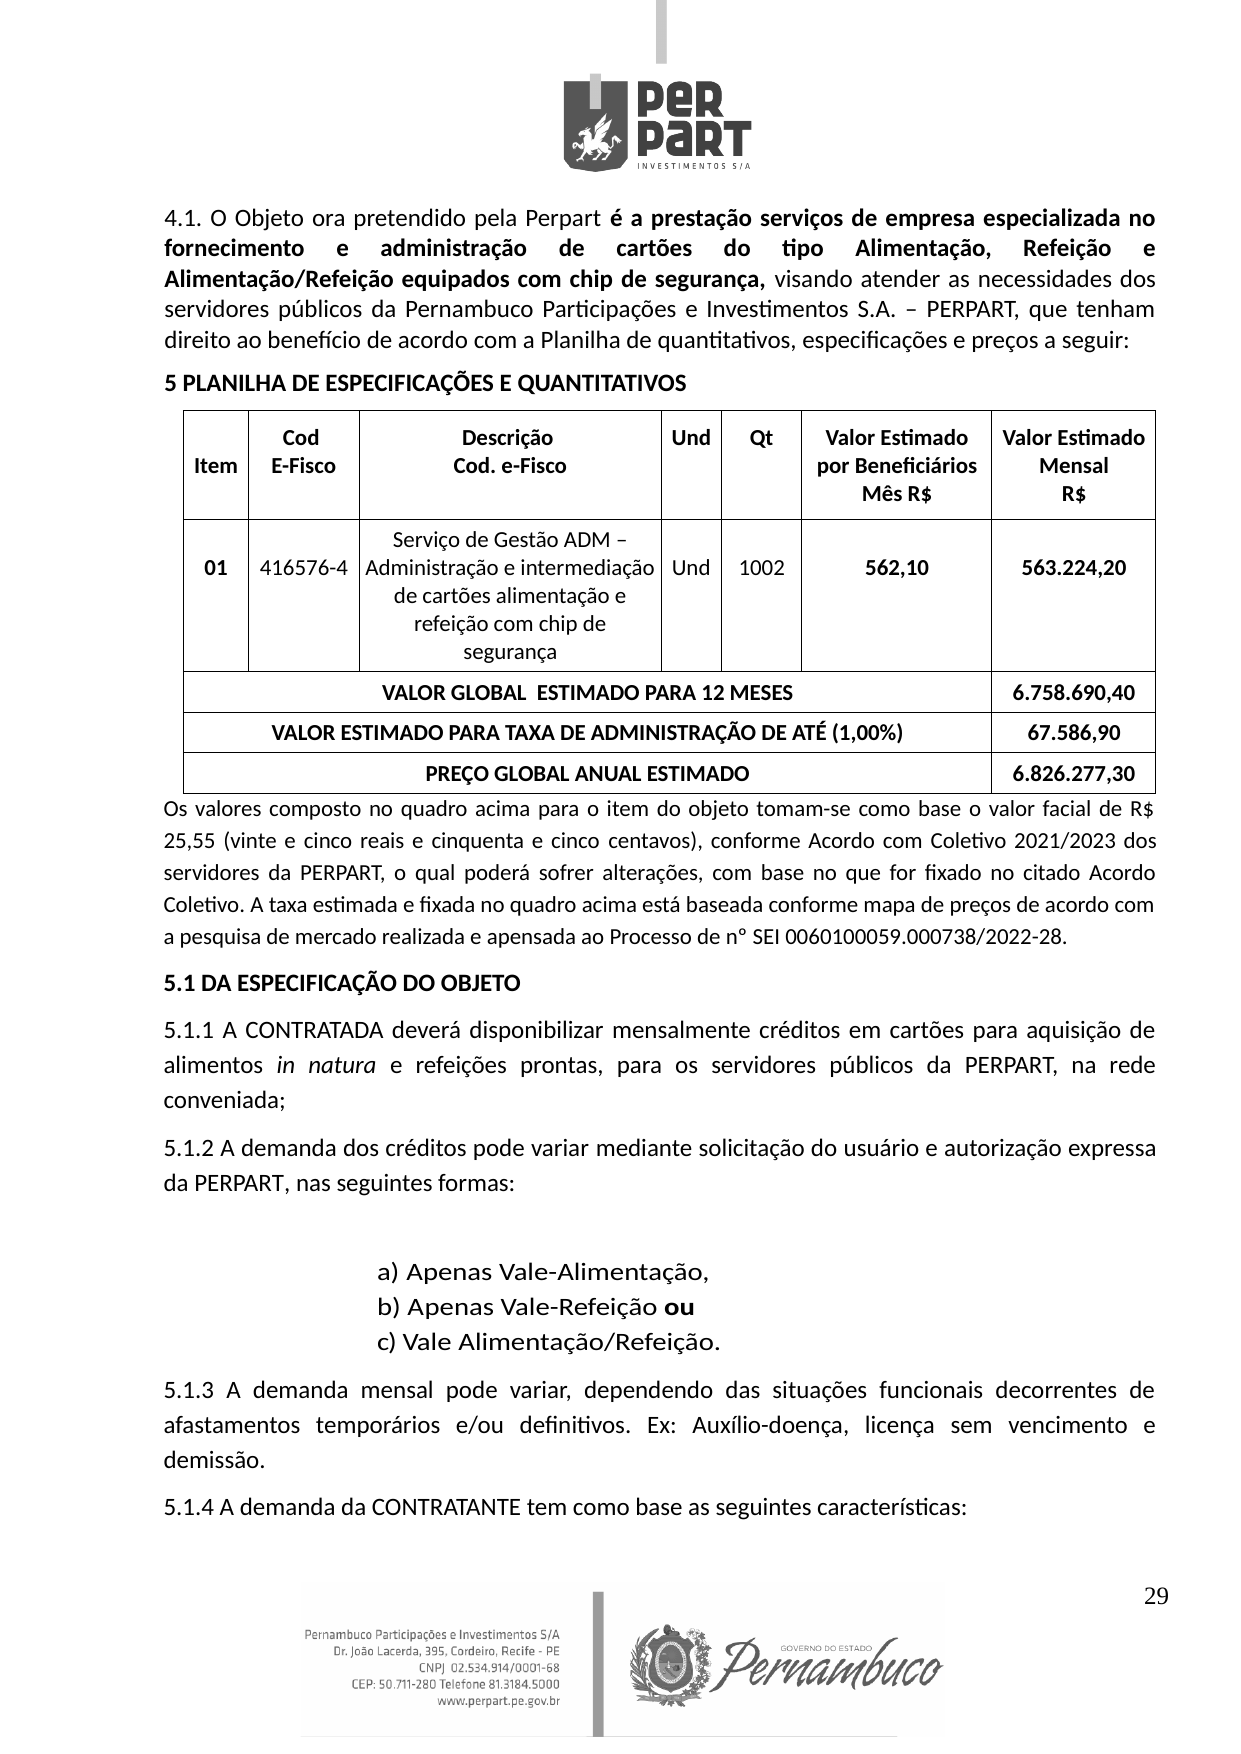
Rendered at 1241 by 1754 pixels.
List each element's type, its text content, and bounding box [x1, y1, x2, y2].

table_cell 6.758.690,40 [992, 672, 1155, 712]
text 5.1 DA ESPECIFICAÇÃO DO OBJETO [163, 967, 1157, 998]
list b) Apenas Vale-Refeição ou [377, 1291, 1155, 1322]
table_cell PREÇO GLOBAL ANUAL ESTIMADO [184, 753, 991, 793]
table_header Descrição Cod. e-Fisco [360, 411, 661, 518]
list c) Vale Alimentação/Refeição. [377, 1326, 1155, 1357]
table_header Item [184, 411, 248, 518]
table_header Und [662, 411, 721, 518]
table_cell 416576-4 [249, 520, 359, 671]
list a) Apenas Vale-Alimentação, [377, 1256, 1155, 1286]
text Os valores composto no quadro acima para o item do objeto tomam-se como base o valor facial de R$ 25,55 (vinte e cinco reais e cinquenta e cinco centavos), conforme Acordo com Coletivo 2021/2023 dos servidores da PERPART, o qual poderá sofrer alterações, com base no que for fixado no citado Acordo Coletivo. A taxa estimada e fixada no quadro acima está baseada conforme mapa de preços de acordo com a pesquisa de mercado realizada e apensada ao Processo de nº SEI 0060100059.000738/2022-28. [163, 794, 1157, 951]
table_cell 563.224,20 [992, 520, 1155, 671]
text 5.1.2 A demanda dos créditos pode variar mediante solicitação do usuário e autorização expressa da PERPART, nas seguintes formas: [163, 1132, 1157, 1198]
table_header Valor Estimado por Beneficiários Mês R$ [802, 411, 991, 518]
text 5.1.1 A CONTRATADA deverá disponibilizar mensalmente créditos em cartões para aquisição de alimentos in natura e refeições prontas, para os servidores públicos da PERPART, na rede conveniada; [163, 1015, 1157, 1115]
table_header Valor Estimado Mensal R$ [992, 411, 1155, 518]
table_cell 562,10 [802, 520, 991, 671]
text 5 PLANILHA DE ESPECIFICAÇÕES E QUANTITATIVOS [164, 367, 1156, 398]
table_cell 6.826.277,30 [992, 753, 1155, 793]
text 5.1.4 A demanda da CONTRATANTE tem como base as seguintes características: [163, 1491, 1157, 1522]
table_cell 1002 [722, 520, 801, 671]
table_cell 67.586,90 [992, 713, 1155, 752]
picture [300, 1582, 945, 1737]
table_header Qt [722, 411, 801, 518]
text 4.1. O Objeto ora pretendido pela Perpart é a prestação serviços de empresa especializada no fornecimento e administração de cartões do tipo Alimentação, Refeição e Alimentação/Refeição equipados com chip de segurança, visando atender as necessidades dos servidores públicos da Pernambuco Participações e Investimentos S.A. – PERPART, que tenham direito ao benefício de acordo com a Planilha de quantitativos, especificações e preços a seguir: [164, 202, 1156, 354]
table_cell VALOR ESTIMADO PARA TAXA DE ADMINISTRAÇÃO DE ATÉ (1,00%) [184, 713, 991, 752]
table_cell 01 [184, 520, 248, 671]
table_cell VALOR GLOBAL ESTIMADO PARA 12 MESES [184, 672, 991, 712]
table_header Cod E-Fisco [249, 411, 359, 518]
table_cell Und [662, 520, 721, 671]
text 5.1.3 A demanda mensal pode variar, dependendo das situações funcionais decorrentes de afastamentos temporários e/ou definitivos. Ex: Auxílio-doença, licença sem vencimento e demissão. [163, 1374, 1157, 1474]
table_cell Serviço de Gestão ADM – Administração e intermediação de cartões alimentação e refeição com chip de segurança [360, 520, 661, 671]
